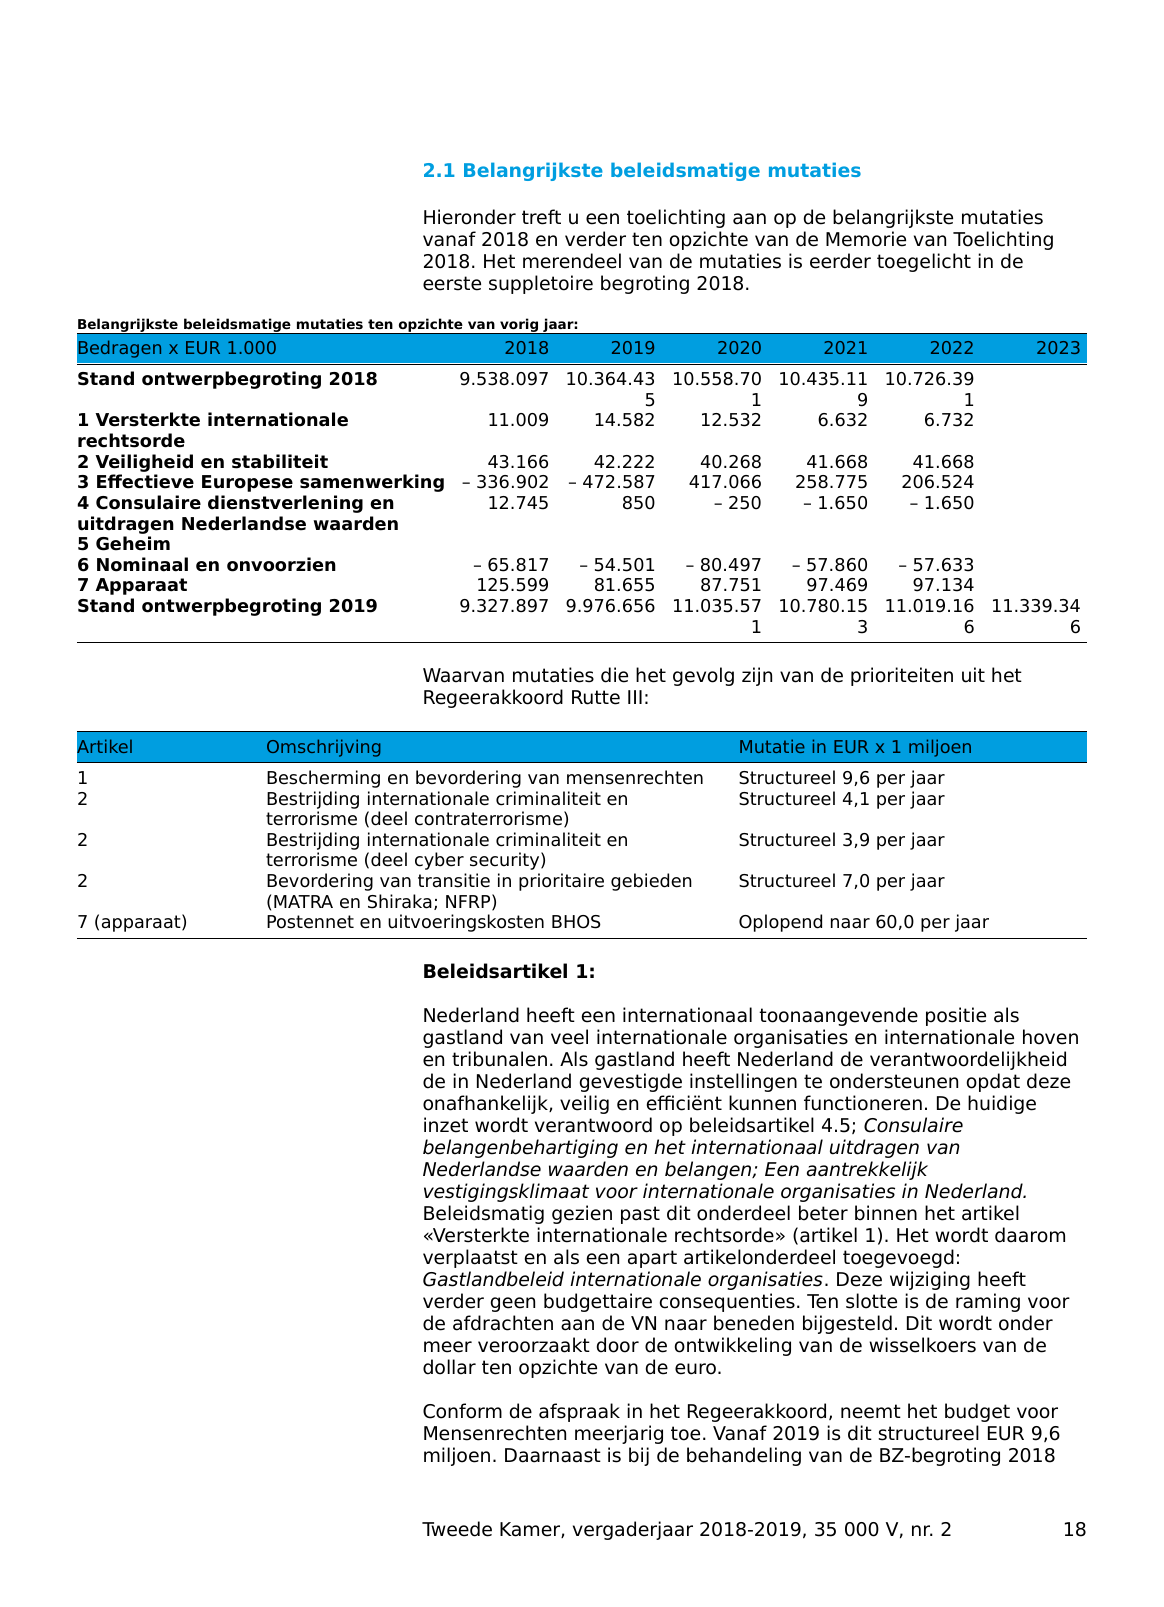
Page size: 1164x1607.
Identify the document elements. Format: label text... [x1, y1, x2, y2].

table_cell 3 Effectieve Europese samenwerking [77, 472, 449, 493]
table_cell 9.976.656 [555, 596, 661, 642]
table_cell – 1.650 [768, 493, 874, 534]
table_cell [874, 534, 980, 555]
table_cell 258.775 [768, 472, 874, 493]
table_cell 10.435.119 [768, 365, 874, 410]
table_cell 9.327.897 [449, 596, 555, 642]
table_cell – 1.650 [874, 493, 980, 534]
table_cell 6.632 [768, 410, 874, 452]
table_cell 1 [77, 763, 260, 788]
table_cell Bestrijding internationale criminaliteit en terrorisme (deel contraterrorisme) [260, 789, 732, 830]
table_cell 7 Apparaat [77, 575, 449, 596]
table_cell 1 Versterkte internationale rechtsorde [77, 410, 449, 452]
text Conform de afspraak in het Regeerakkoord, neemt het budget voor Mensenrechten meerjarig toe. Vanaf 2019 is dit structureel EUR 9,6 miljoen. Daarnaast is bij de behandeling van de BZ-begroting 2018 [422, 1401, 1087, 1467]
table_cell Structureel 3,9 per jaar [732, 830, 1087, 871]
table_cell Bevordering van transitie in prioritaire gebieden (MATRA en Shiraka; NFRP) [260, 871, 732, 912]
table_cell [980, 410, 1087, 452]
text Hieronder treft u een toelichting aan op de belangrijkste mutaties vanaf 2018 en verder ten opzichte van de Memorie van Toelichting 2018. Het merendeel van de mutaties is eerder toegelicht in de eerste suppletoire begroting 2018. [422, 207, 1087, 295]
table_cell 10.364.435 [555, 365, 661, 410]
table_cell 6 Nominaal en onvoorzien [77, 555, 449, 575]
table_cell 41.668 [874, 452, 980, 472]
table_cell 10.780.153 [768, 596, 874, 642]
table_cell 40.268 [661, 452, 768, 472]
subtitle Beleidsartikel 1: [422, 961, 1087, 983]
table_cell 2 Veiligheid en stabiliteit [77, 452, 449, 472]
table_cell – 54.501 [555, 555, 661, 575]
table_cell 81.655 [555, 575, 661, 596]
table_cell – 80.497 [661, 555, 768, 575]
text Waarvan mutaties die het gevolg zijn van de prioriteiten uit het Regeerakkoord Rutte III: [422, 665, 1087, 709]
table_cell 2 [77, 871, 260, 912]
table_cell 11.339.346 [980, 596, 1087, 642]
table_cell 12.745 [449, 493, 555, 534]
table_cell 2023 [980, 334, 1087, 363]
table_cell Stand ontwerpbegroting 2019 [77, 596, 449, 642]
table_cell Bestrijding internationale criminaliteit en terrorisme (deel cyber security) [260, 830, 732, 871]
table_cell [980, 555, 1087, 575]
table_cell 2021 [768, 334, 874, 363]
table_header Artikel [77, 732, 260, 762]
table_cell – 57.860 [768, 555, 874, 575]
table_cell [661, 534, 768, 555]
table_cell [980, 452, 1087, 472]
table_cell [980, 534, 1087, 555]
table_cell 5 Geheim [77, 534, 449, 555]
table_cell Bedragen x EUR 1.000 [77, 334, 449, 363]
table_cell 10.558.701 [661, 365, 768, 410]
table_cell Structureel 9,6 per jaar [732, 763, 1087, 788]
table_cell 2 [77, 789, 260, 830]
table_cell [768, 534, 874, 555]
table_cell 2 [77, 830, 260, 871]
table_cell – 336.902 [449, 472, 555, 493]
table_cell 2018 [449, 334, 555, 363]
table_cell [449, 534, 555, 555]
table_cell 2019 [555, 334, 661, 363]
table_cell 850 [555, 493, 661, 534]
table_cell – 57.633 [874, 555, 980, 575]
table_cell – 472.587 [555, 472, 661, 493]
table_cell 43.166 [449, 452, 555, 472]
table_cell 2020 [661, 334, 768, 363]
table_cell 97.134 [874, 575, 980, 596]
table_cell 12.532 [661, 410, 768, 452]
table_cell [555, 534, 661, 555]
table_cell – 65.817 [449, 555, 555, 575]
table_header Omschrijving [260, 732, 732, 762]
table_cell Structureel 4,1 per jaar [732, 789, 1087, 830]
table_cell 417.066 [661, 472, 768, 493]
table_cell Oplopend naar 60,0 per jaar [732, 912, 1087, 937]
subtitle 2.1 Belangrijkste beleidsmatige mutaties [422, 160, 1087, 182]
table_cell [980, 365, 1087, 410]
table_cell 87.751 [661, 575, 768, 596]
table_cell – 250 [661, 493, 768, 534]
table_cell 11.019.166 [874, 596, 980, 642]
table_cell 41.668 [768, 452, 874, 472]
table_cell 14.582 [555, 410, 661, 452]
table_cell 9.538.097 [449, 365, 555, 410]
table_cell 10.726.391 [874, 365, 980, 410]
table_cell 7 (apparaat) [77, 912, 260, 937]
table_header Belangrijkste beleidsmatige mutaties ten opzichte van vorig jaar: [77, 317, 1087, 332]
table_cell 42.222 [555, 452, 661, 472]
table_cell 125.599 [449, 575, 555, 596]
table_cell 2022 [874, 334, 980, 363]
table_cell Structureel 7,0 per jaar [732, 871, 1087, 912]
table_cell Stand ontwerpbegroting 2018 [77, 365, 449, 410]
table_cell 6.732 [874, 410, 980, 452]
table_cell 97.469 [768, 575, 874, 596]
table_cell 4 Consulaire dienstverlening en uitdragen Nederlandse waarden [77, 493, 449, 534]
table_cell 206.524 [874, 472, 980, 493]
table_cell Bescherming en bevordering van mensenrechten [260, 763, 732, 788]
table_cell [980, 575, 1087, 596]
table_cell 11.009 [449, 410, 555, 452]
table_cell Postennet en uitvoeringskosten BHOS [260, 912, 732, 937]
table_header Mutatie in EUR x 1 miljoen [732, 732, 1087, 762]
table_cell [980, 493, 1087, 534]
table_cell [980, 472, 1087, 493]
text Nederland heeft een internationaal toonaangevende positie als gastland van veel internationale organisaties en internationale hoven en tribunalen. Als gastland heeft Nederland de verantwoordelijkheid de in Nederland gevestigde instellingen te ondersteunen opdat deze onafhankelijk, veilig en efficiënt kunnen functioneren. De huidige inzet wordt verantwoord op beleidsartikel 4.5; Consulaire belangenbehartiging en het internationaal uitdragen van Nederlandse waarden en belangen; Een aantrekkelijk vestigingsklimaat voor internationale organisaties in Nederland. Beleidsmatig gezien past dit onderdeel beter binnen het artikel «Versterkte internationale rechtsorde» (artikel 1). Het wordt daarom verplaatst en als een apart artikelonderdeel toegevoegd: Gastlandbeleid internationale organisaties. Deze wijziging heeft verder geen budgettaire consequenties. Ten slotte is de raming voor de afdrachten aan de VN naar beneden bijgesteld. Dit wordt onder meer veroorzaakt door de ontwikkeling van de wisselkoers van de dollar ten opzichte van de euro. [422, 1005, 1087, 1378]
table_cell 11.035.571 [661, 596, 768, 642]
